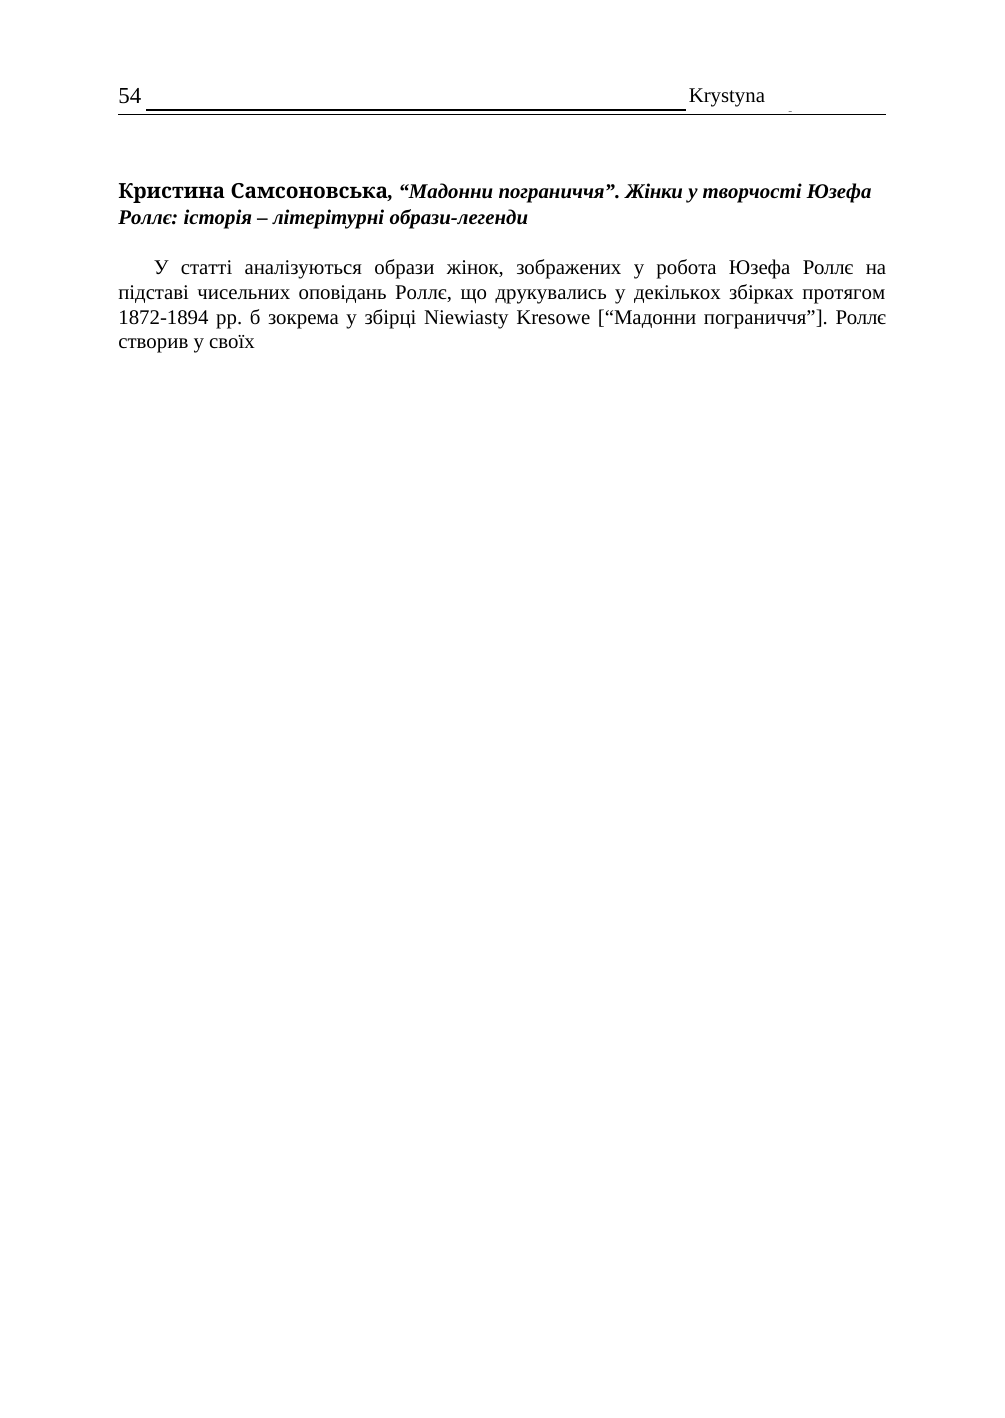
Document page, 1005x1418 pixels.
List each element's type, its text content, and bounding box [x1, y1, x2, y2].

text Кристина Самсоновська, “Мадонни пограниччя”. Жінки у творчості Юзефа Роллє: історія – літерітурні образи-легенди [118, 177, 898, 229]
text У статті аналізуються образи жінок, зображених у робота Юзефа Роллє на підставі чисельних оповідань Роллє, що друкувались у декількох збірках протягом 1872-1894 рр. б зокрема у збірці Niewiasty Kresowe [“Мадонни пограниччя”]. Роллє створив у своїх [118, 255, 886, 353]
